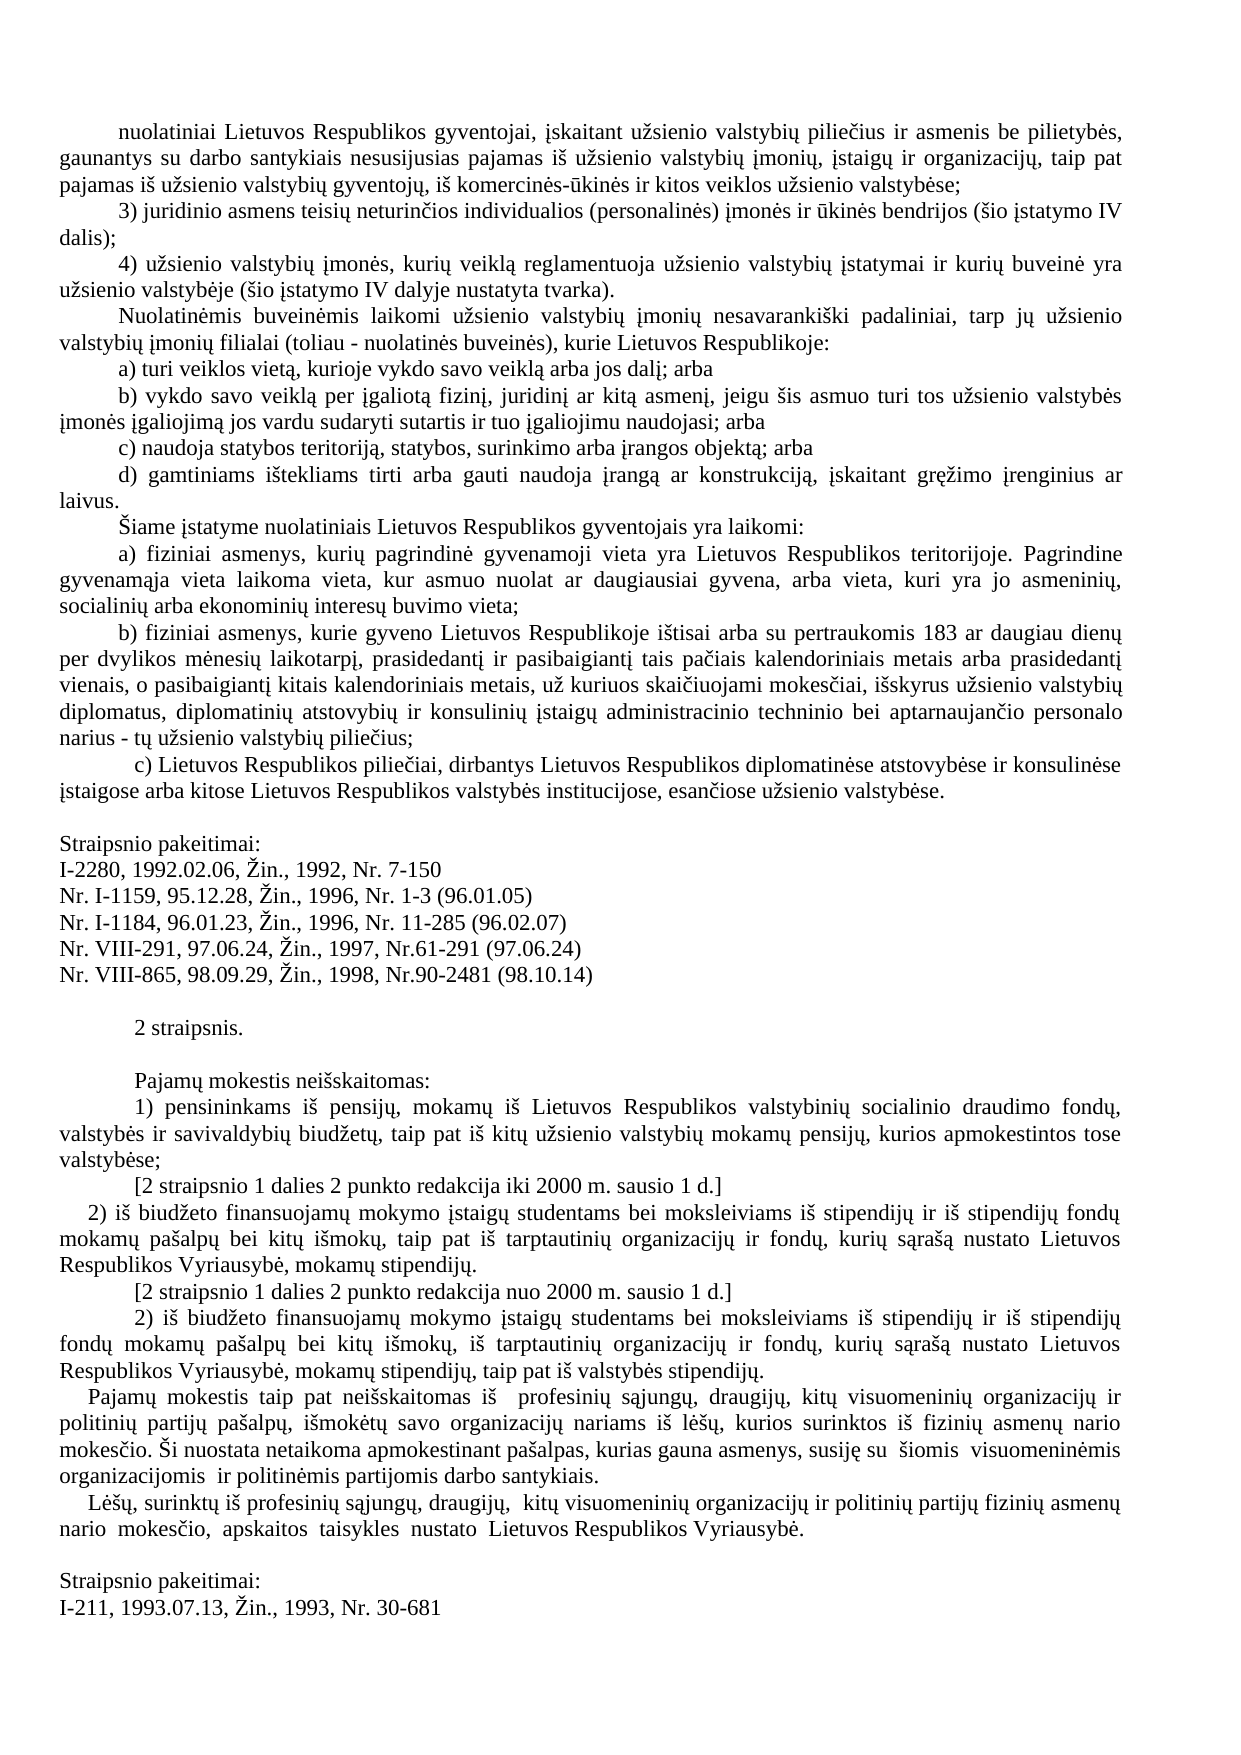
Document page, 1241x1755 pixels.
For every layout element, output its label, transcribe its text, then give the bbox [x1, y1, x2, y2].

text b) fiziniai asmenys, kurie gyveno Lietuvos Respublikoje ištisai arba su pertraukomis 183 ar daugiau dienų per dvylikos mėnesių laikotarpį, prasidedantį ir pasibaigiantį tais pačiais kalendoriniais metais arba prasidedantį vienais, o pasibaigiantį kitais kalendoriniais metais, už kuriuos skaičiuojami mokesčiai, išskyrus užsienio valstybių diplomatus, diplomatinių atstovybių ir konsulinių įstaigų administracinio techninio bei aptarnaujančio personalo narius - tų užsienio valstybių piliečius; [59, 619, 1124, 751]
text 2) iš biudžeto finansuojamų mokymo įstaigų studentams bei moksleiviams iš stipendijų ir iš stipendijų fondų mokamų pašalpų bei kitų išmokų, iš tarptautinių organizacijų ir fondų, kurių sąrašą nustato Lietuvos Respublikos Vyriausybė, mokamų stipendijų, taip pat iš valstybės stipendijų. [59, 1304, 1122, 1383]
text Pajamų mokestis taip pat neišskaitomas iš profesinių sąjungų, draugijų, kitų visuomeninių organizacijų ir politinių partijų pašalpų, išmokėtų savo organizacijų nariams iš lėšų, kurios surinktos iš fizinių asmenų nario mokesčio. Ši nuostata netaikoma apmokestinant pašalpas, kurias gauna asmenys, susiję su šiomis visuomeninėmis organizacijomis ir politinėmis partijomis darbo santykiais. [59, 1383, 1122, 1488]
text Pajamų mokestis neišskaitomas: [59, 1067, 1122, 1093]
text Šiame įstatyme nuolatiniais Lietuvos Respublikos gyventojais yra laikomi: [59, 513, 1124, 540]
text [2 straipsnio 1 dalies 2 punkto redakcija iki 2000 m. sausio 1 d.] [59, 1172, 1122, 1199]
text Nr. I-1184, 96.01.23, Žin., 1996, Nr. 11-285 (96.02.07) [59, 909, 1122, 935]
text 1) pensininkams iš pensijų, mokamų iš Lietuvos Respublikos valstybinių socialinio draudimo fondų, valstybės ir savivaldybių biudžetų, taip pat iš kitų užsienio valstybių mokamų pensijų, kurios apmokestintos tose valstybėse; [59, 1093, 1122, 1172]
text Straipsnio pakeitimai: [59, 830, 1122, 856]
text b) vykdo savo veiklą per įgaliotą fizinį, juridinį ar kitą asmenį, jeigu šis asmuo turi tos užsienio valstybės įmonės įgaliojimą jos vardu sudaryti sutartis ir tuo įgaliojimu naudojasi; arba [59, 382, 1124, 434]
text 2 straipsnis. [59, 1014, 1122, 1041]
text nuolatiniai Lietuvos Respublikos gyventojai, įskaitant užsienio valstybių piliečius ir asmenis be pilietybės, gaunantys su darbo santykiais nesusijusias pajamas iš užsienio valstybių įmonių, įstaigų ir organizacijų, taip pat pajamas iš užsienio valstybių gyventojų, iš komercinės-ūkinės ir kitos veiklos užsienio valstybėse; [59, 118, 1124, 197]
text 4) užsienio valstybių įmonės, kurių veiklą reglamentuoja užsienio valstybių įstatymai ir kurių buveinė yra užsienio valstybėje (šio įstatymo IV dalyje nustatyta tvarka). [59, 250, 1124, 303]
text Lėšų, surinktų iš profesinių sąjungų, draugijų, kitų visuomeninių organizacijų ir politinių partijų fizinių asmenų nario mokesčio, apskaitos taisykles nustato Lietuvos Respublikos Vyriausybė. [59, 1488, 1122, 1541]
text a) turi veiklos vietą, kurioje vykdo savo veiklą arba jos dalį; arba [59, 355, 1124, 382]
text Nr. I-1159, 95.12.28, Žin., 1996, Nr. 1-3 (96.01.05) [59, 882, 1122, 909]
text 2) iš biudžeto finansuojamų mokymo įstaigų studentams bei moksleiviams iš stipendijų ir iš stipendijų fondų mokamų pašalpų bei kitų išmokų, taip pat iš tarptautinių organizacijų ir fondų, kurių sąrašą nustato Lietuvos Respublikos Vyriausybė, mokamų stipendijų. [59, 1199, 1122, 1278]
text Straipsnio pakeitimai: [59, 1568, 1122, 1594]
text I-2280, 1992.02.06, Žin., 1992, Nr. 7-150 [59, 856, 1122, 882]
text c) Lietuvos Respublikos piliečiai, dirbantys Lietuvos Respublikos diplomatinėse atstovybėse ir konsulinėse įstaigose arba kitose Lietuvos Respublikos valstybės institucijose, esančiose užsienio valstybėse. [59, 751, 1122, 803]
text Nuolatinėmis buveinėmis laikomi užsienio valstybių įmonių nesavarankiški padaliniai, tarp jų užsienio valstybių įmonių filialai (toliau - nuolatinės buveinės), kurie Lietuvos Respublikoje: [59, 303, 1124, 355]
text [2 straipsnio 1 dalies 2 punkto redakcija nuo 2000 m. sausio 1 d.] [59, 1278, 1122, 1304]
text a) fiziniai asmenys, kurių pagrindinė gyvenamoji vieta yra Lietuvos Respublikos teritorijoje. Pagrindine gyvenamąja vieta laikoma vieta, kur asmuo nuolat ar daugiausiai gyvena, arba vieta, kuri yra jo asmeninių, socialinių arba ekonominių interesų buvimo vieta; [59, 540, 1124, 619]
text Nr. VIII-291, 97.06.24, Žin., 1997, Nr.61-291 (97.06.24) [59, 935, 1122, 961]
text d) gamtiniams ištekliams tirti arba gauti naudoja įrangą ar konstrukciją, įskaitant gręžimo įrenginius ar laivus. [59, 461, 1124, 513]
text I-211, 1993.07.13, Žin., 1993, Nr. 30-681 [59, 1594, 1122, 1620]
text 3) juridinio asmens teisių neturinčios individualios (personalinės) įmonės ir ūkinės bendrijos (šio įstatymo IV dalis); [59, 197, 1124, 250]
text c) naudoja statybos teritoriją, statybos, surinkimo arba įrangos objektą; arba [59, 434, 1124, 461]
text Nr. VIII-865, 98.09.29, Žin., 1998, Nr.90-2481 (98.10.14) [59, 961, 1122, 988]
